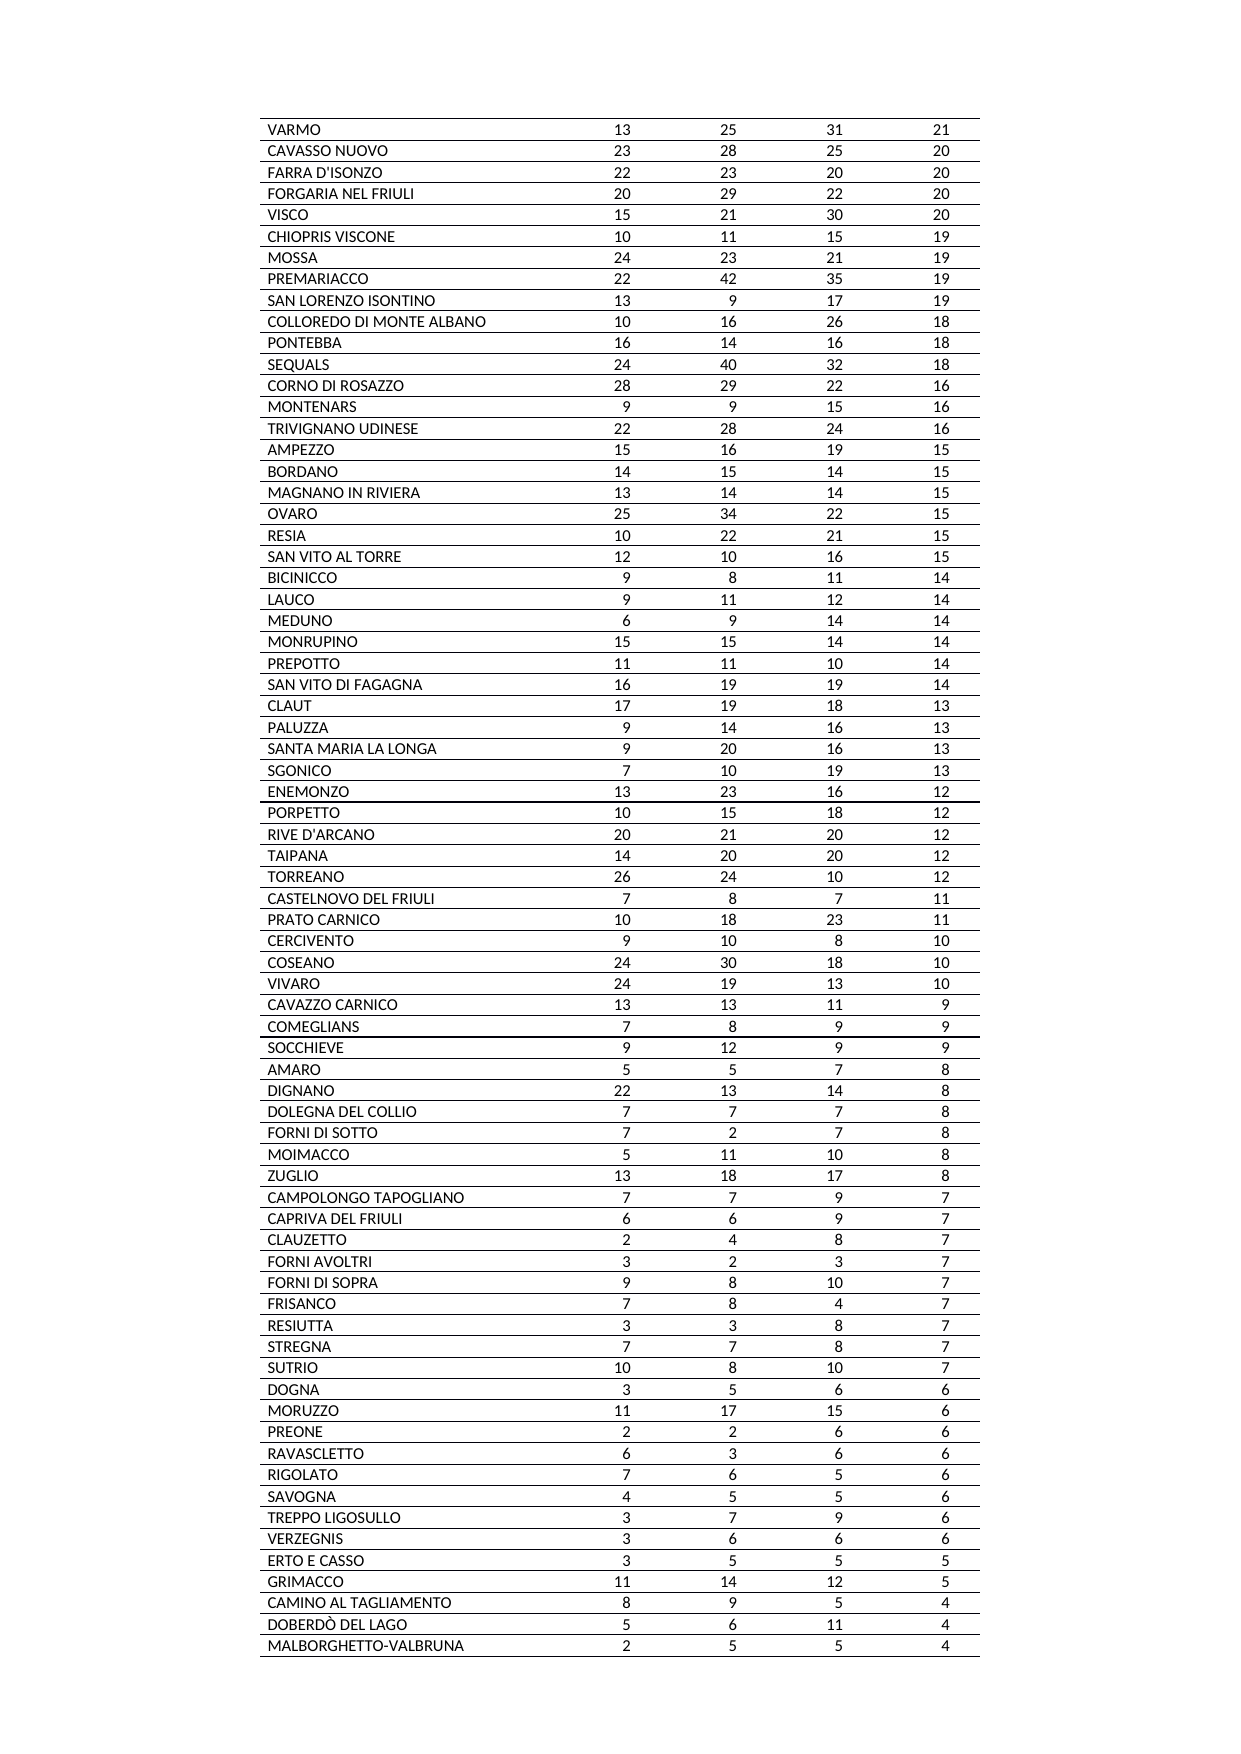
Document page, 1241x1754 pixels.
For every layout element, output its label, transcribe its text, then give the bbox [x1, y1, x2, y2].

table_cell 9 [661, 610, 767, 631]
table_cell 2 [661, 1123, 767, 1143]
table_cell 22 [555, 162, 661, 182]
table_cell 20 [874, 183, 980, 203]
table_cell 7 [555, 760, 661, 780]
table_cell 11 [661, 653, 767, 673]
table_cell COLLOREDO DI MONTE ALBANO [260, 311, 555, 332]
table_cell 26 [768, 311, 874, 332]
table_cell 21 [661, 205, 767, 225]
table_cell 2 [661, 1251, 767, 1271]
table_cell 17 [555, 696, 661, 716]
table_cell 12 [768, 589, 874, 609]
table_cell 15 [661, 803, 767, 823]
table_cell ENEMONZO [260, 781, 555, 801]
table_cell CAVASSO NUOVO [260, 141, 555, 161]
table_cell 13 [555, 1166, 661, 1186]
table_cell 23 [661, 162, 767, 182]
table_cell 20 [555, 824, 661, 844]
table_cell 7 [768, 1059, 874, 1079]
table_cell 9 [768, 1187, 874, 1207]
table_cell 10 [555, 1358, 661, 1378]
table_cell 3 [555, 1550, 661, 1570]
table_cell 16 [874, 418, 980, 438]
table_cell RAVASCLETTO [260, 1443, 555, 1463]
table_cell 22 [555, 269, 661, 289]
table_cell 10 [768, 653, 874, 673]
table_cell 15 [874, 440, 980, 460]
table_cell 23 [555, 141, 661, 161]
table_cell COSEANO [260, 952, 555, 972]
table_cell 5 [768, 1465, 874, 1485]
table_cell 21 [661, 824, 767, 844]
table_cell AMPEZZO [260, 440, 555, 460]
table_cell 9 [661, 397, 767, 417]
table_cell 9 [768, 1038, 874, 1058]
table_cell TRIVIGNANO UDINESE [260, 418, 555, 438]
table_cell 9 [555, 589, 661, 609]
table_cell 13 [874, 739, 980, 759]
table_cell 7 [555, 1465, 661, 1485]
table_cell DOGNA [260, 1379, 555, 1399]
table_cell 15 [768, 1400, 874, 1421]
table_cell VARMO [260, 119, 555, 139]
table_cell 7 [768, 888, 874, 908]
table_cell CLAUT [260, 696, 555, 716]
table_cell 32 [768, 354, 874, 374]
table_cell 7 [874, 1208, 980, 1228]
table_cell 7 [874, 1272, 980, 1293]
table_cell 2 [555, 1422, 661, 1442]
table_cell PALUZZA [260, 717, 555, 737]
table_cell 20 [768, 162, 874, 182]
table_cell CLAUZETTO [260, 1230, 555, 1250]
table_cell 8 [874, 1059, 980, 1079]
table_cell 6 [874, 1400, 980, 1421]
table_cell 2 [555, 1635, 661, 1656]
table_cell 6 [661, 1529, 767, 1549]
table_cell 11 [874, 909, 980, 929]
table_cell 20 [874, 205, 980, 225]
table_cell 14 [555, 845, 661, 866]
table_cell 9 [768, 1507, 874, 1527]
table_cell 14 [661, 717, 767, 737]
table_cell 34 [661, 504, 767, 524]
table_cell 6 [661, 1208, 767, 1228]
table_cell 5 [874, 1571, 980, 1592]
table_cell 21 [768, 247, 874, 268]
table_cell 9 [555, 1272, 661, 1293]
table_cell 6 [874, 1422, 980, 1442]
table_cell 26 [555, 867, 661, 887]
table_cell 17 [768, 1166, 874, 1186]
table_cell CAPRIVA DEL FRIULI [260, 1208, 555, 1228]
table_cell 8 [874, 1166, 980, 1186]
table_cell 22 [768, 183, 874, 203]
table_cell 7 [874, 1358, 980, 1378]
table_cell 9 [555, 397, 661, 417]
table_cell 22 [768, 375, 874, 396]
table_cell 7 [768, 1123, 874, 1143]
table_cell PREMARIACCO [260, 269, 555, 289]
table_cell 6 [768, 1379, 874, 1399]
table_cell 7 [555, 1294, 661, 1314]
table_cell 9 [555, 931, 661, 951]
table_cell DOBERDÒ DEL LAGO [260, 1614, 555, 1634]
table_cell PRATO CARNICO [260, 909, 555, 929]
table_cell GRIMACCO [260, 1571, 555, 1592]
table_cell 3 [661, 1443, 767, 1463]
table_cell 4 [874, 1593, 980, 1613]
table_cell 23 [768, 909, 874, 929]
table_cell 14 [768, 482, 874, 502]
table_cell 18 [768, 952, 874, 972]
table_cell 7 [874, 1230, 980, 1250]
table_cell 20 [661, 845, 767, 866]
table_cell 15 [874, 482, 980, 502]
table_cell LAUCO [260, 589, 555, 609]
table_cell 6 [555, 1208, 661, 1228]
table_cell 10 [555, 226, 661, 246]
table_cell 19 [768, 440, 874, 460]
table_cell 15 [555, 205, 661, 225]
table_cell 15 [555, 440, 661, 460]
table_cell 13 [874, 696, 980, 716]
table_cell 8 [874, 1144, 980, 1164]
table_cell CAMPOLONGO TAPOGLIANO [260, 1187, 555, 1207]
table_cell 2 [555, 1230, 661, 1250]
table_cell RESIA [260, 525, 555, 545]
table_cell 19 [874, 269, 980, 289]
table_cell COMEGLIANS [260, 1016, 555, 1036]
table_cell 11 [661, 1144, 767, 1164]
table_cell 10 [768, 867, 874, 887]
table_cell 19 [661, 674, 767, 695]
table_cell 25 [661, 119, 767, 139]
table_cell 8 [661, 1016, 767, 1036]
table_cell 9 [555, 568, 661, 588]
table_cell 6 [874, 1529, 980, 1549]
table_cell 18 [874, 333, 980, 353]
table_cell 6 [768, 1422, 874, 1442]
table_cell OVARO [260, 504, 555, 524]
table_cell 10 [874, 973, 980, 994]
table_cell CASTELNOVO DEL FRIULI [260, 888, 555, 908]
table_cell 16 [768, 333, 874, 353]
table_cell 24 [555, 247, 661, 268]
table_cell 29 [661, 183, 767, 203]
table_cell 15 [874, 504, 980, 524]
table_cell 11 [555, 1400, 661, 1421]
table_cell 8 [661, 1272, 767, 1293]
table_cell 22 [555, 1080, 661, 1100]
table_cell 6 [874, 1507, 980, 1527]
table_cell 10 [555, 803, 661, 823]
table_cell 5 [661, 1550, 767, 1570]
table_cell 11 [874, 888, 980, 908]
table_cell 10 [555, 909, 661, 929]
table_cell 8 [874, 1080, 980, 1100]
table_cell 7 [555, 1016, 661, 1036]
table_cell 8 [555, 1593, 661, 1613]
table_cell 35 [768, 269, 874, 289]
table_cell ERTO E CASSO [260, 1550, 555, 1570]
table_cell 16 [555, 674, 661, 695]
table_cell 15 [555, 632, 661, 652]
table_cell 10 [661, 546, 767, 567]
table_cell 5 [661, 1635, 767, 1656]
table_cell 13 [874, 760, 980, 780]
table_cell 10 [555, 525, 661, 545]
table_cell PORPETTO [260, 803, 555, 823]
table_cell CHIOPRIS VISCONE [260, 226, 555, 246]
table_cell 16 [768, 546, 874, 567]
table_cell 20 [768, 845, 874, 866]
table_cell DOLEGNA DEL COLLIO [260, 1101, 555, 1122]
table_cell 14 [874, 589, 980, 609]
table_cell SGONICO [260, 760, 555, 780]
table_cell 8 [661, 1358, 767, 1378]
table_cell VISCO [260, 205, 555, 225]
table_cell 16 [768, 717, 874, 737]
table_cell 15 [874, 546, 980, 567]
table_cell 24 [555, 952, 661, 972]
table_cell 9 [661, 1593, 767, 1613]
table_cell 8 [768, 1315, 874, 1335]
table_cell 3 [555, 1379, 661, 1399]
table_cell 20 [768, 824, 874, 844]
table_cell 10 [661, 931, 767, 951]
table_cell 7 [874, 1294, 980, 1314]
table_cell 6 [555, 610, 661, 631]
table_cell 18 [661, 909, 767, 929]
table_cell CAVAZZO CARNICO [260, 995, 555, 1015]
table_cell 9 [874, 1016, 980, 1036]
table_cell 18 [661, 1166, 767, 1186]
table_cell 17 [661, 1400, 767, 1421]
table_cell 7 [661, 1507, 767, 1527]
table_cell BORDANO [260, 461, 555, 481]
table_cell 7 [661, 1187, 767, 1207]
table_cell SANTA MARIA LA LONGA [260, 739, 555, 759]
table_cell 9 [874, 1038, 980, 1058]
table_cell 21 [768, 525, 874, 545]
table_cell 13 [555, 119, 661, 139]
table_cell 12 [874, 845, 980, 866]
table_cell MALBORGHETTO-VALBRUNA [260, 1635, 555, 1656]
table_cell 4 [555, 1486, 661, 1506]
table_cell 28 [661, 141, 767, 161]
table_cell 8 [874, 1123, 980, 1143]
table_cell 16 [874, 375, 980, 396]
table_cell 8 [768, 1336, 874, 1357]
table_cell 22 [661, 525, 767, 545]
table_cell 2 [661, 1422, 767, 1442]
table_cell 14 [555, 461, 661, 481]
table_cell TORREANO [260, 867, 555, 887]
table_cell 23 [661, 781, 767, 801]
table_cell 13 [874, 717, 980, 737]
table_cell 23 [661, 247, 767, 268]
table_cell RIGOLATO [260, 1465, 555, 1485]
table_cell 4 [874, 1635, 980, 1656]
table_cell 19 [874, 226, 980, 246]
table_cell 3 [661, 1315, 767, 1335]
table_cell 16 [768, 781, 874, 801]
table_cell 3 [555, 1507, 661, 1527]
table_cell 5 [661, 1379, 767, 1399]
table_cell 7 [555, 1336, 661, 1357]
table_cell CERCIVENTO [260, 931, 555, 951]
table_cell 16 [768, 739, 874, 759]
table_cell SAN LORENZO ISONTINO [260, 290, 555, 310]
table_cell 7 [874, 1336, 980, 1357]
table_cell 13 [768, 973, 874, 994]
table_cell 28 [555, 375, 661, 396]
table_cell SAVOGNA [260, 1486, 555, 1506]
table_cell 19 [661, 696, 767, 716]
table_cell 21 [874, 119, 980, 139]
table_cell MORUZZO [260, 1400, 555, 1421]
table_cell 12 [661, 1038, 767, 1058]
table_cell 9 [768, 1208, 874, 1228]
table_cell 19 [874, 290, 980, 310]
table_cell 5 [768, 1593, 874, 1613]
table_cell 12 [874, 803, 980, 823]
table_cell 14 [768, 461, 874, 481]
table_cell 14 [768, 632, 874, 652]
table_cell 3 [555, 1315, 661, 1335]
table_cell 6 [874, 1379, 980, 1399]
table_cell 10 [555, 311, 661, 332]
table_cell PREONE [260, 1422, 555, 1442]
table_cell 14 [874, 674, 980, 695]
table_cell 12 [555, 546, 661, 567]
table_cell ZUGLIO [260, 1166, 555, 1186]
table_cell 15 [661, 632, 767, 652]
table_cell 17 [768, 290, 874, 310]
table_cell 6 [768, 1443, 874, 1463]
table_cell 11 [768, 568, 874, 588]
table_cell 6 [768, 1529, 874, 1549]
table_cell 42 [661, 269, 767, 289]
table_cell 29 [661, 375, 767, 396]
table_cell 10 [768, 1358, 874, 1378]
table_cell 24 [661, 867, 767, 887]
table_cell 22 [768, 504, 874, 524]
table_cell 13 [555, 781, 661, 801]
table_cell 7 [874, 1315, 980, 1335]
table_cell FORNI DI SOPRA [260, 1272, 555, 1293]
table_cell 6 [874, 1486, 980, 1506]
table_cell 7 [555, 888, 661, 908]
table_cell 8 [768, 1230, 874, 1250]
table_cell 11 [661, 226, 767, 246]
table_cell MOIMACCO [260, 1144, 555, 1164]
table_cell 14 [874, 632, 980, 652]
table_cell 13 [555, 290, 661, 310]
table_cell 14 [661, 333, 767, 353]
table_cell 9 [768, 1016, 874, 1036]
table_cell 8 [874, 1101, 980, 1122]
table_cell 9 [874, 995, 980, 1015]
table_cell SUTRIO [260, 1358, 555, 1378]
table_cell 15 [661, 461, 767, 481]
table_cell 11 [555, 653, 661, 673]
table_cell 10 [768, 1272, 874, 1293]
table_cell 15 [874, 525, 980, 545]
table_cell 10 [874, 952, 980, 972]
table_cell 19 [768, 674, 874, 695]
table_cell 13 [661, 995, 767, 1015]
table_cell 13 [661, 1080, 767, 1100]
table_cell 14 [874, 568, 980, 588]
table_cell 15 [874, 461, 980, 481]
table_cell 8 [661, 1294, 767, 1314]
table_cell 14 [661, 482, 767, 502]
table_cell 19 [661, 973, 767, 994]
table_cell 9 [555, 717, 661, 737]
table_cell 11 [768, 995, 874, 1015]
table_cell TAIPANA [260, 845, 555, 866]
table_cell MONRUPINO [260, 632, 555, 652]
table_cell 7 [874, 1187, 980, 1207]
table_cell 5 [555, 1059, 661, 1079]
table_cell TREPPO LIGOSULLO [260, 1507, 555, 1527]
table_cell 13 [555, 482, 661, 502]
table_cell 10 [768, 1144, 874, 1164]
table_cell MOSSA [260, 247, 555, 268]
table_cell 16 [661, 311, 767, 332]
table_cell 5 [555, 1144, 661, 1164]
table_cell 20 [555, 183, 661, 203]
table_cell SEQUALS [260, 354, 555, 374]
table_cell 4 [768, 1294, 874, 1314]
table_cell 18 [874, 354, 980, 374]
table_cell 3 [768, 1251, 874, 1271]
table_cell 16 [661, 440, 767, 460]
table_cell 3 [555, 1529, 661, 1549]
table_cell 14 [768, 610, 874, 631]
table_cell 6 [661, 1614, 767, 1634]
table_cell 8 [661, 568, 767, 588]
table_cell 7 [768, 1101, 874, 1122]
table_cell 9 [661, 290, 767, 310]
table_cell 30 [661, 952, 767, 972]
table_cell 22 [555, 418, 661, 438]
table_cell 9 [555, 1038, 661, 1058]
table_cell 6 [874, 1443, 980, 1463]
table_cell 28 [661, 418, 767, 438]
table_cell CORNO DI ROSAZZO [260, 375, 555, 396]
table_cell FRISANCO [260, 1294, 555, 1314]
table_cell 14 [768, 1080, 874, 1100]
table_cell SAN VITO DI FAGAGNA [260, 674, 555, 695]
table_cell 14 [874, 610, 980, 631]
table_cell 11 [555, 1571, 661, 1592]
table_cell 6 [555, 1443, 661, 1463]
table_cell MEDUNO [260, 610, 555, 631]
table_cell 20 [661, 739, 767, 759]
table_cell STREGNA [260, 1336, 555, 1357]
table_cell 12 [874, 781, 980, 801]
table_cell 40 [661, 354, 767, 374]
table_cell 19 [768, 760, 874, 780]
table_cell PONTEBBA [260, 333, 555, 353]
table_cell 5 [661, 1486, 767, 1506]
table_cell 3 [555, 1251, 661, 1271]
table_cell 8 [661, 888, 767, 908]
table_cell 15 [768, 397, 874, 417]
table_cell 11 [661, 589, 767, 609]
table_cell 20 [874, 141, 980, 161]
table_cell 6 [874, 1465, 980, 1485]
table_cell 18 [768, 696, 874, 716]
table_cell SAN VITO AL TORRE [260, 546, 555, 567]
table_cell FORGARIA NEL FRIULI [260, 183, 555, 203]
table_cell MAGNANO IN RIVIERA [260, 482, 555, 502]
table_cell 18 [768, 803, 874, 823]
table_cell 30 [768, 205, 874, 225]
table_cell 5 [768, 1550, 874, 1570]
table_cell 24 [555, 973, 661, 994]
table_cell RESIUTTA [260, 1315, 555, 1335]
table_cell 12 [768, 1571, 874, 1592]
table_cell 10 [874, 931, 980, 951]
table_cell CAMINO AL TAGLIAMENTO [260, 1593, 555, 1613]
table_cell 16 [874, 397, 980, 417]
table_cell 7 [555, 1187, 661, 1207]
table_cell BICINICCO [260, 568, 555, 588]
table_cell 5 [661, 1059, 767, 1079]
table_cell 5 [874, 1550, 980, 1570]
table_cell 31 [768, 119, 874, 139]
table_cell 20 [874, 162, 980, 182]
table_cell 5 [555, 1614, 661, 1634]
table_cell 19 [874, 247, 980, 268]
table_cell PREPOTTO [260, 653, 555, 673]
table_cell SOCCHIEVE [260, 1038, 555, 1058]
table_cell 5 [768, 1486, 874, 1506]
table_cell 4 [874, 1614, 980, 1634]
table_cell 4 [661, 1230, 767, 1250]
table_cell FORNI DI SOTTO [260, 1123, 555, 1143]
table_cell 15 [768, 226, 874, 246]
table_cell 24 [555, 354, 661, 374]
table_cell FORNI AVOLTRI [260, 1251, 555, 1271]
table_cell 25 [768, 141, 874, 161]
table_cell RIVE D'ARCANO [260, 824, 555, 844]
table_cell 14 [874, 653, 980, 673]
table_cell 11 [768, 1614, 874, 1634]
table_cell 18 [874, 311, 980, 332]
table_cell MONTENARS [260, 397, 555, 417]
table_cell VIVARO [260, 973, 555, 994]
table_cell DIGNANO [260, 1080, 555, 1100]
table_cell AMARO [260, 1059, 555, 1079]
table_cell 12 [874, 867, 980, 887]
table_cell VERZEGNIS [260, 1529, 555, 1549]
table_cell 8 [768, 931, 874, 951]
table_cell 7 [661, 1336, 767, 1357]
table_cell 9 [555, 739, 661, 759]
table_cell 7 [661, 1101, 767, 1122]
table_cell 10 [661, 760, 767, 780]
table_cell 7 [874, 1251, 980, 1271]
table_cell 7 [555, 1123, 661, 1143]
table_cell 25 [555, 504, 661, 524]
table_cell 24 [768, 418, 874, 438]
table_cell 5 [768, 1635, 874, 1656]
table_cell 14 [661, 1571, 767, 1592]
table_cell 13 [555, 995, 661, 1015]
table_cell FARRA D'ISONZO [260, 162, 555, 182]
table_cell 12 [874, 824, 980, 844]
table_cell 16 [555, 333, 661, 353]
table_cell 7 [555, 1101, 661, 1122]
table_cell 6 [661, 1465, 767, 1485]
